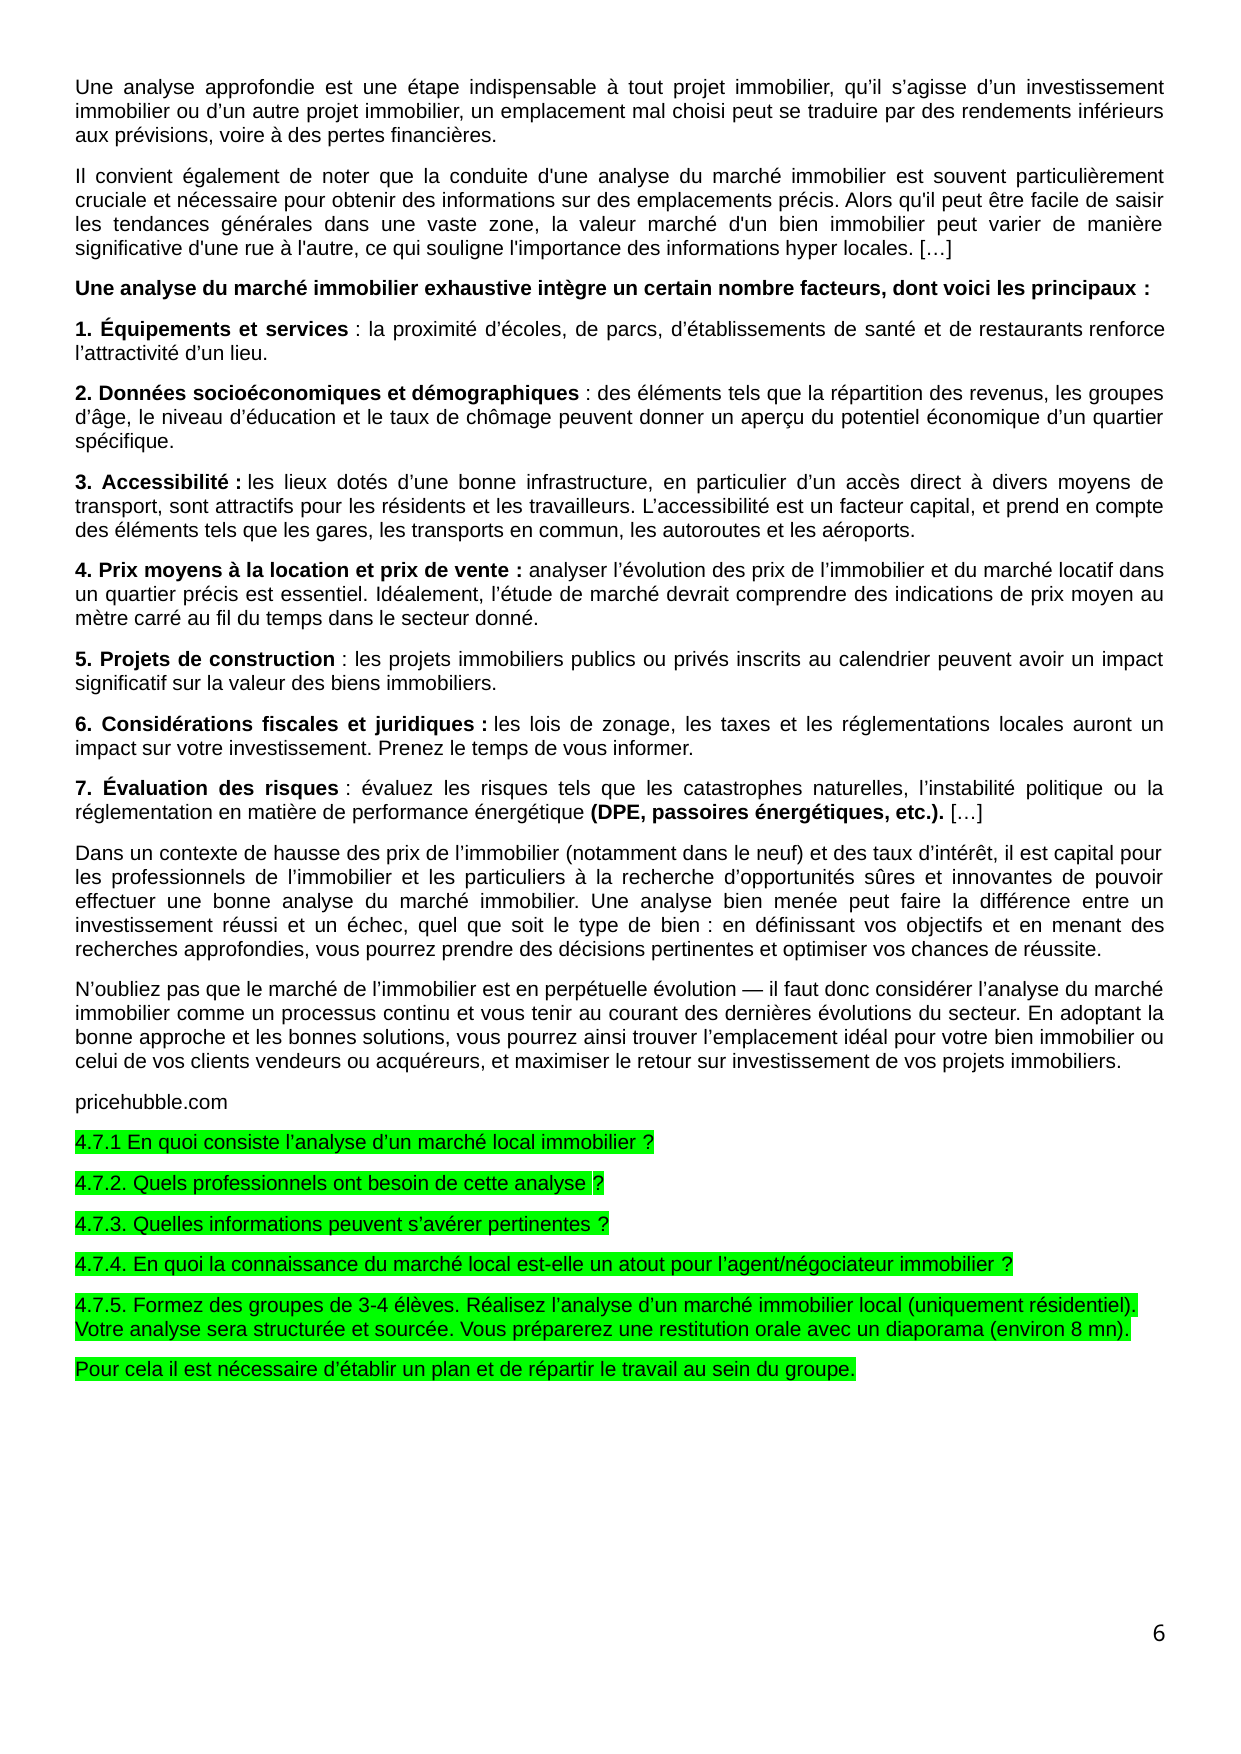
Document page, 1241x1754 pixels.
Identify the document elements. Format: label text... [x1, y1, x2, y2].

text 1. Équipements et services : la proximité d’écoles, de parcs, d’établissements de santé et de restaurants renforce l’attractivité d’un lieu. [75, 317, 1165, 364]
text 4.7.4. En quoi la connaissance du marché local est-elle un atout pour l’agent/négociateur immobilier ? [75, 1252, 1165, 1276]
text 5. Projets de construction : les projets immobiliers publics ou privés inscrits au calendrier peuvent avoir un impact significatif sur la valeur des biens immobiliers. [75, 647, 1165, 695]
text 4.7.5. Formez des groupes de 3-4 élèves. Réalisez l’analyse d’un marché immobilier local (uniquement résidentiel). Votre analyse sera structurée et sourcée. Vous préparerez une restitution orale avec un diaporama (environ 8 mn). [75, 1293, 1165, 1341]
text 4.7.2. Quels professionnels ont besoin de cette analyse ? [75, 1171, 1165, 1195]
text 4. Prix moyens à la location et prix de vente : analyser l’évolution des prix de l’immobilier et du marché locatif dans un quartier précis est essentiel. Idéalement, l’étude de marché devrait comprendre des indications de prix moyen au mètre carré au fil du temps dans le secteur donné. [75, 558, 1165, 630]
text N’oubliez pas que le marché de l’immobilier est en perpétuelle évolution — il faut donc considérer l’analyse du marché immobilier comme un processus continu et vous tenir au courant des dernières évolutions du secteur. En adoptant la bonne approche et les bonnes solutions, vous pourrez ainsi trouver l’emplacement idéal pour votre bien immobilier ou celui de vos clients vendeurs ou acquéreurs, et maximiser le retour sur investissement de vos projets immobiliers. [75, 977, 1165, 1073]
text 6. Considérations fiscales et juridiques : les lois de zonage, les taxes et les réglementations locales auront un impact sur votre investissement. Prenez le temps de vous informer. [75, 711, 1165, 759]
text Une analyse approfondie est une étape indispensable à tout projet immobilier, qu’il s’agisse d’un investissement immobilier ou d’un autre projet immobilier, un emplacement mal choisi peut se traduire par des rendements inférieurs aux prévisions, voire à des pertes financières. [75, 75, 1165, 147]
text Pour cela il est nécessaire d’établir un plan et de répartir le travail au sein du groupe. [75, 1357, 1165, 1381]
text 4.7.3. Quelles informations peuvent s’avérer pertinentes ? [75, 1211, 1165, 1235]
text Une analyse du marché immobilier exhaustive intègre un certain nombre facteurs, dont voici les principaux : [75, 276, 1165, 300]
text 2. Données socioéconomiques et démographiques : des éléments tels que la répartition des revenus, les groupes d’âge, le niveau d’éducation et le taux de chômage peuvent donner un aperçu du potentiel économique d’un quartier spécifique. [75, 381, 1165, 453]
text 3. Accessibilité : les lieux dotés d’une bonne infrastructure, en particulier d’un accès direct à divers moyens de transport, sont attractifs pour les résidents et les travailleurs. L’accessibilité est un facteur capital, et prend en compte des éléments tels que les gares, les transports en commun, les autoroutes et les aéroports. [75, 470, 1165, 542]
text Dans un contexte de hausse des prix de l’immobilier (notamment dans le neuf) et des taux d’intérêt, il est capital pour les professionnels de l’immobilier et les particuliers à la recherche d’opportunités sûres et innovantes de pouvoir effectuer une bonne analyse du marché immobilier. Une analyse bien menée peut faire la différence entre un investissement réussi et un échec, quel que soit le type de bien : en définissant vos objectifs et en menant des recherches approfondies, vous pourrez prendre des décisions pertinentes et optimiser vos chances de réussite. [75, 841, 1165, 960]
text 7. Évaluation des risques : évaluez les risques tels que les catastrophes naturelles, l’instabilité politique ou la réglementation en matière de performance énergétique (DPE, passoires énergétiques, etc.). […] [75, 776, 1165, 824]
text pricehubble.com [75, 1089, 1165, 1113]
text 4.7.1 En quoi consiste l’analyse d’un marché local immobilier ? [75, 1130, 1165, 1154]
text Il convient également de noter que la conduite d'une analyse du marché immobilier est souvent particulièrement cruciale et nécessaire pour obtenir des informations sur des emplacements précis. Alors qu'il peut être facile de saisir les tendances générales dans une vaste zone, la valeur marché d'un bien immobilier peut varier de manière significative d'une rue à l'autre, ce qui souligne l'importance des informations hyper locales. […] [75, 163, 1165, 259]
